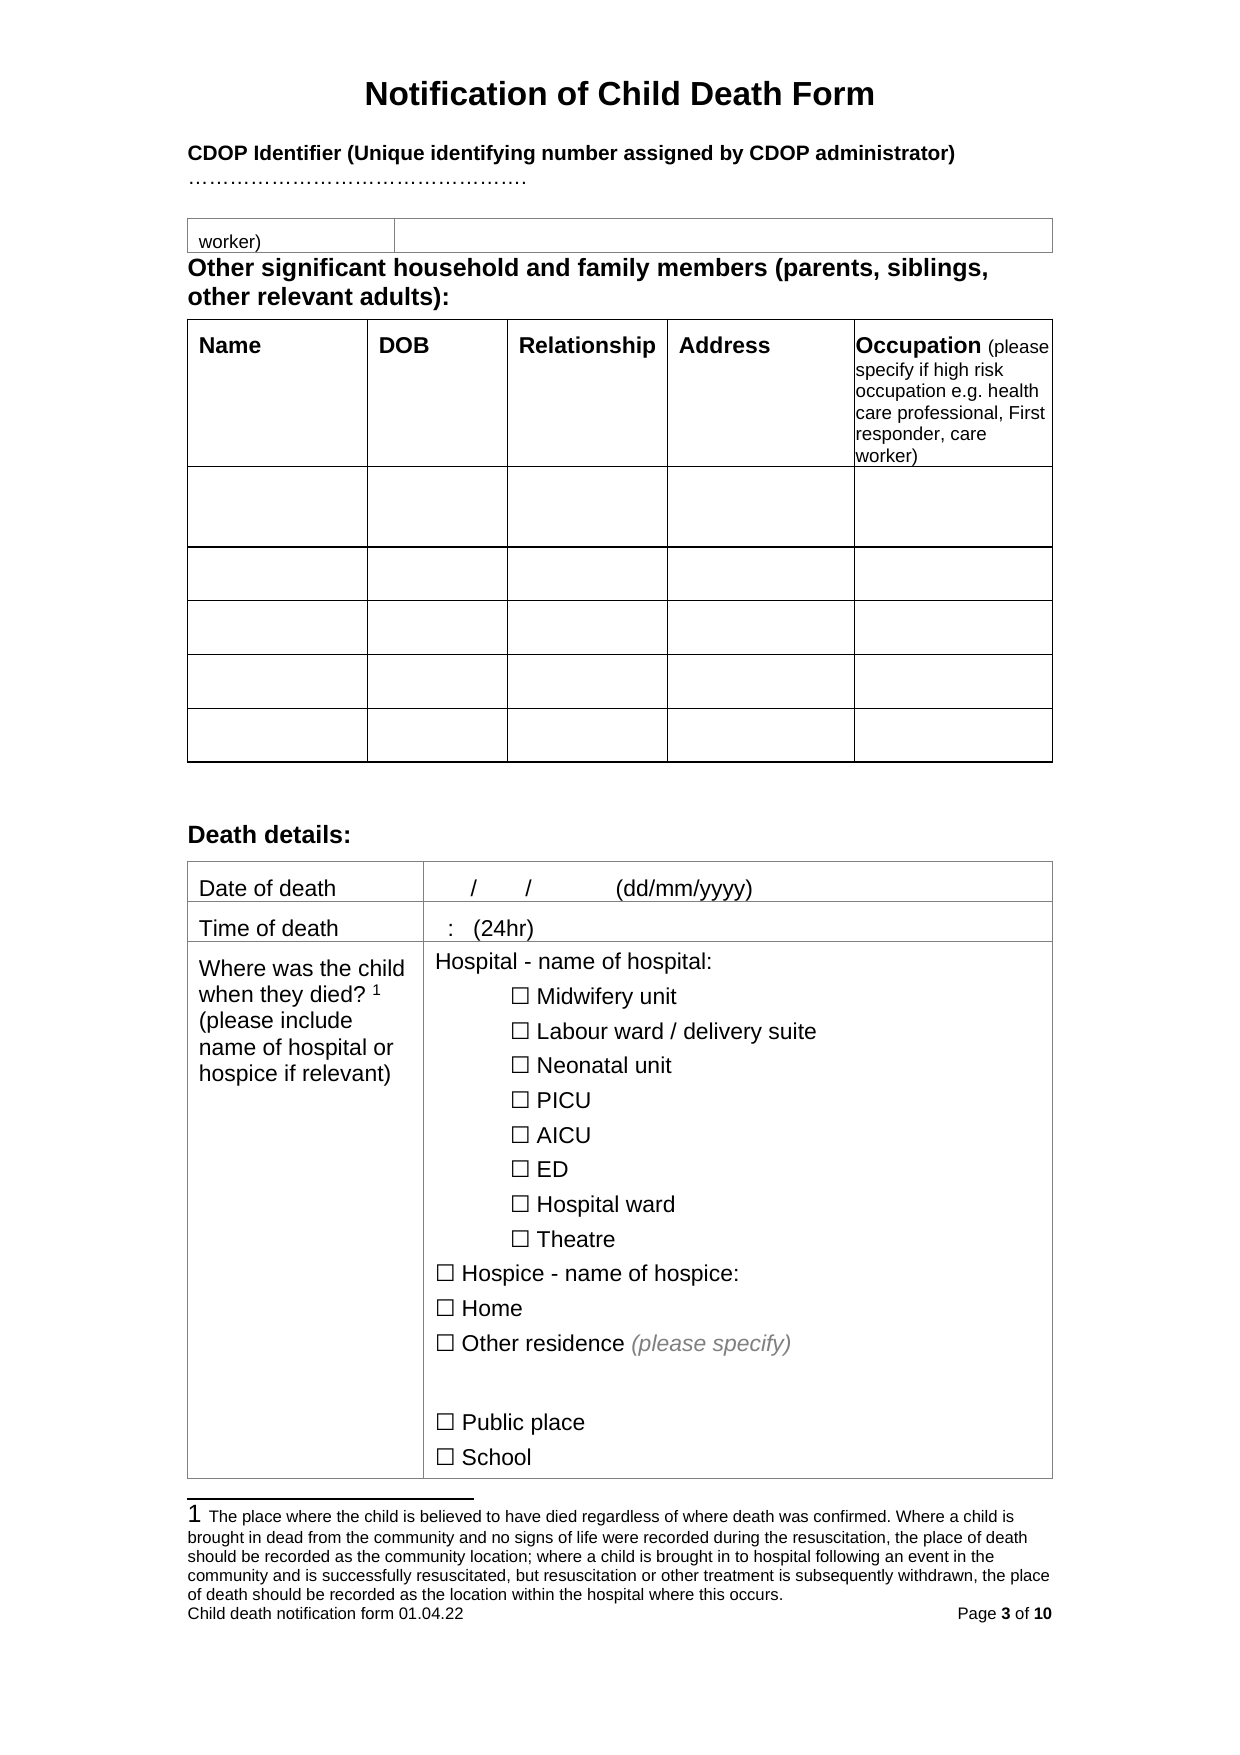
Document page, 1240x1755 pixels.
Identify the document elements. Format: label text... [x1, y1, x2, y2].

table_cell [855, 709, 1052, 761]
table_cell [508, 548, 667, 600]
table_header Occupation (please specify if high risk occupation e.g. health care professional, First responder, care worker) [855, 320, 1052, 466]
table_header / / (dd/mm/yyyy) [424, 862, 1052, 901]
text Other significant household and family members (parents, siblings, other relevant adults): [187, 253, 1052, 310]
table_cell [855, 601, 1052, 654]
table_cell Hospital - name of hospital: ☐ Midwifery unit ☐ Labour ward / delivery suite ☐ Neonatal unit ☐ PICU ☐ AICU ☐ ED ☐ Hospital ward ☐ Theatre ☐ Hospice - name of hospice: ☐ Home ☐ Other residence (please specify) ☐ Public place ☐ School [424, 942, 1052, 1478]
table_cell [668, 601, 854, 654]
table_header DOB [368, 320, 507, 466]
table_cell [368, 709, 507, 761]
table_cell Time of death [188, 902, 423, 941]
table_cell [368, 467, 507, 546]
table_cell [668, 709, 854, 761]
table_cell [188, 655, 367, 708]
table_cell [855, 467, 1052, 546]
table_cell [188, 709, 367, 761]
table_cell [668, 548, 854, 600]
table_cell [668, 467, 854, 546]
table_cell [668, 655, 854, 708]
table_cell : (24hr) [424, 902, 1052, 941]
table_cell Where was the child when they died? (please include name of hospital or hospice if relevant) [188, 942, 423, 1478]
table_cell [368, 655, 507, 708]
table_header Date of death [188, 862, 423, 901]
table_header Name [188, 320, 367, 466]
table_cell [395, 219, 1052, 252]
table_cell [855, 655, 1052, 708]
table_cell [508, 467, 667, 546]
table_cell [368, 548, 507, 600]
table_cell [188, 467, 367, 546]
table_cell worker) [188, 219, 394, 252]
table_cell [508, 601, 667, 654]
table_header Relationship [508, 320, 667, 466]
table_cell [188, 601, 367, 654]
table_cell [508, 709, 667, 761]
table_cell [508, 655, 667, 708]
table_cell [368, 601, 507, 654]
table_header Address [668, 320, 854, 466]
text Death details: [187, 820, 1052, 849]
table_cell [855, 548, 1052, 600]
table_cell [188, 548, 367, 600]
